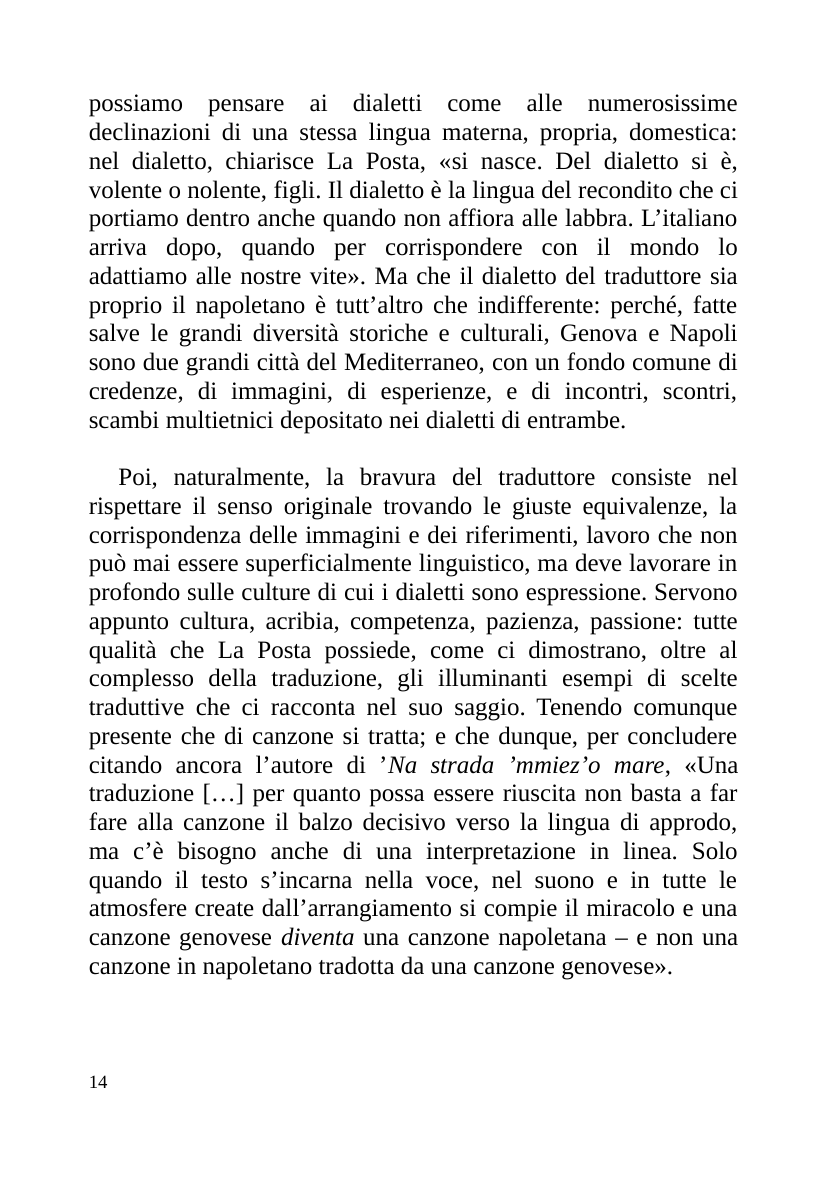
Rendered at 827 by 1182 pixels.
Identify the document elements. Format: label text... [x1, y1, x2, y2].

text possiamo pensare ai dialetti come alle numerosissime declinazioni di una stessa lingua materna, propria, domestica: nel dialetto, chiarisce La Posta, «si nasce. Del dialetto si è, volente o nolente, figli. Il dialetto è la lingua del recondito che ci portiamo dentro anche quando non affiora alle labbra. L’italiano arriva dopo, quando per corrispondere con il mondo lo adattiamo alle nostre vite». Ma che il dialetto del traduttore sia proprio il napoletano è tutt’altro che indifferente: perché, fatte salve le grandi diversità storiche e culturali, Genova e Napoli sono due grandi città del Mediterraneo, con un fondo comune di credenze, di immagini, di esperienze, e di incontri, scontri, scambi multietnici depositato nei dialetti di entrambe. [88, 88, 738, 433]
text Poi, naturalmente, la bravura del traduttore consiste nel rispettare il senso originale trovando le giuste equivalenze, la corrispondenza delle immagini e dei riferimenti, lavoro che non può mai essere superficialmente linguistico, ma deve lavorare in profondo sulle culture di cui i dialetti sono espressione. Servono appunto cultura, acribia, competenza, pazienza, passione: tutte qualità che La Posta possiede, come ci dimostrano, oltre al complesso della traduzione, gli illuminanti esempi di scelte traduttive che ci racconta nel suo saggio. Tenendo comunque presente che di canzone si tratta; e che dunque, per concludere citando ancora l’autore di ’Na strada ’mmiez’o mare, «Una traduzione […] per quanto possa essere riuscita non basta a far fare alla canzone il balzo decisivo verso la lingua di approdo, ma c’è bisogno anche di una interpretazione in linea. Solo quando il testo s’incarna nella voce, nel suono e in tutte le atmosfere create dall’arrangiamento si compie il miracolo e una canzone genovese diventa una canzone napoletana ‒ e non una canzone in napoletano tradotta da una canzone genovese». [88, 462, 738, 980]
